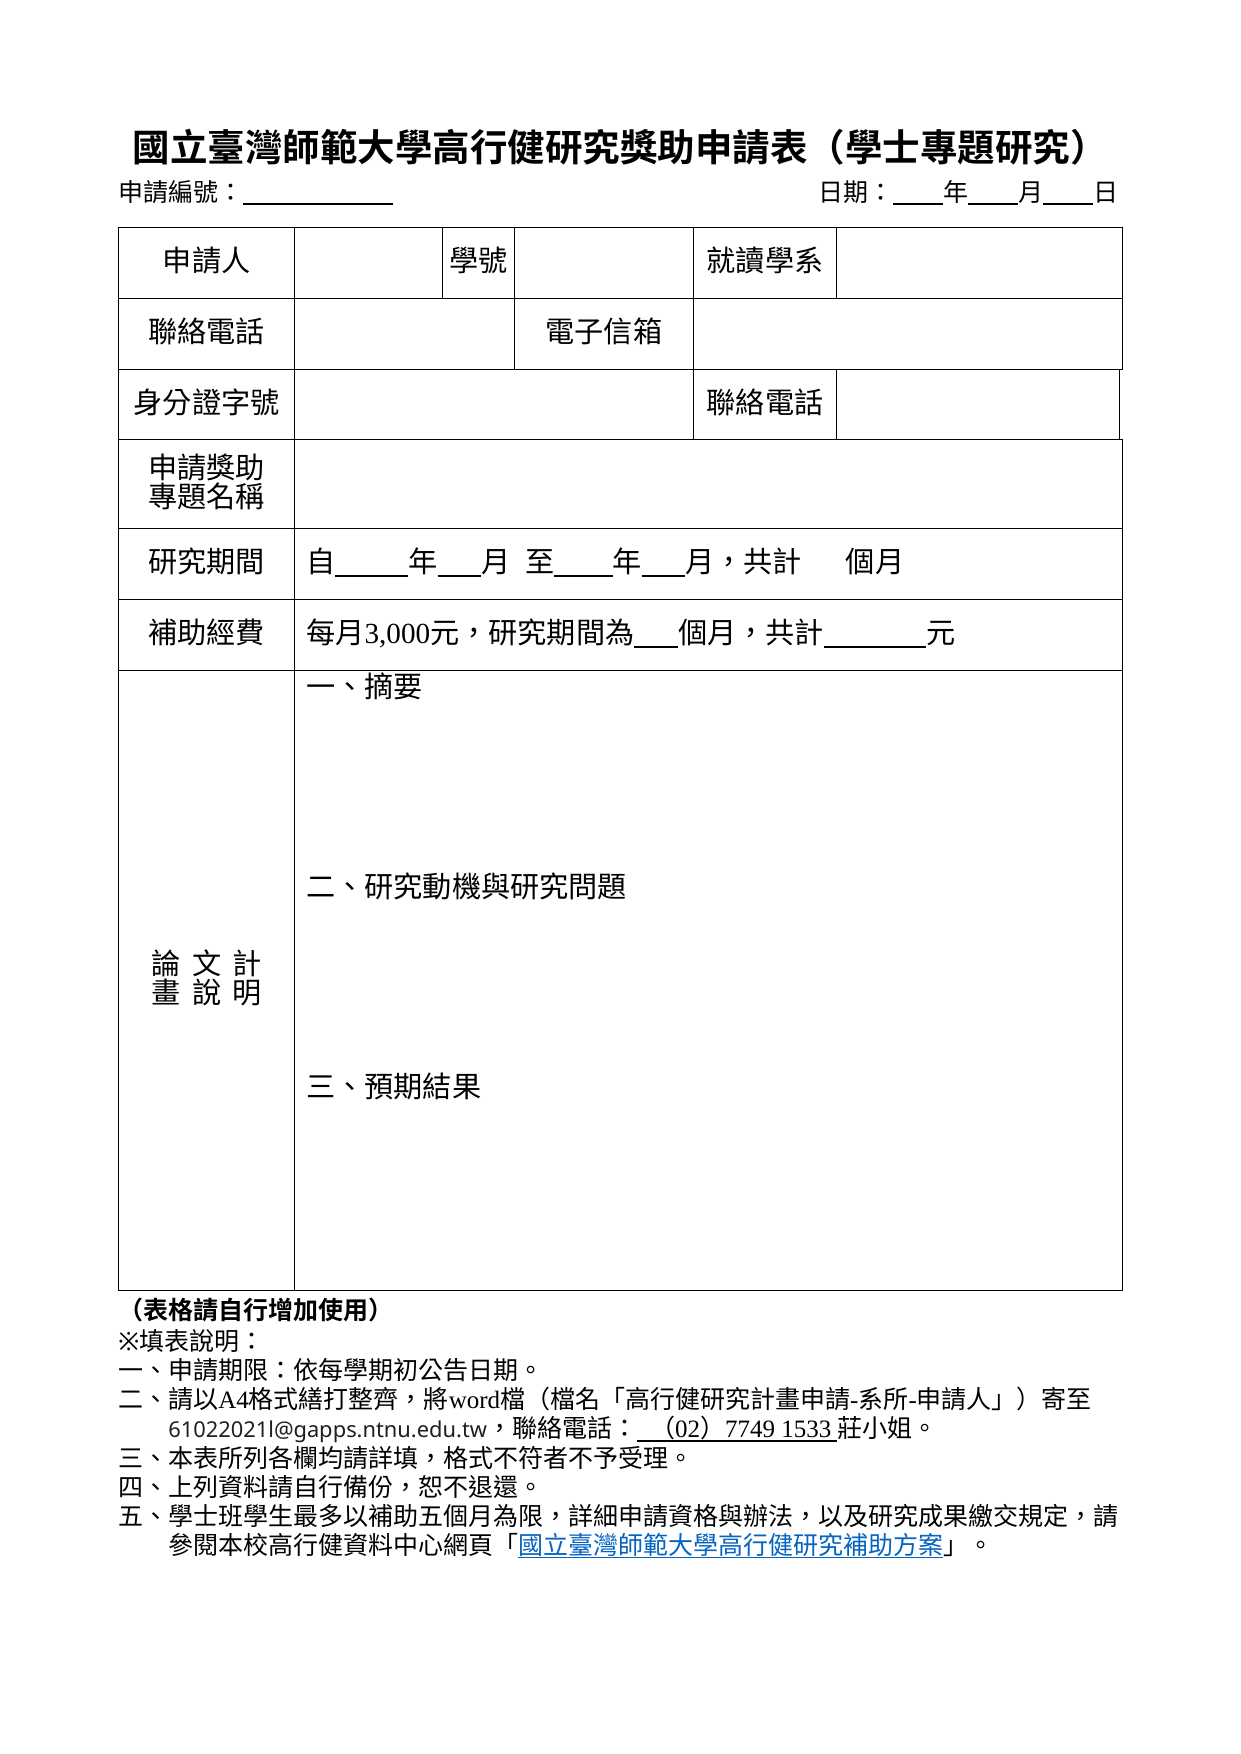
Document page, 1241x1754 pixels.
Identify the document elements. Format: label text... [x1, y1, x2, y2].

text 二、請以A4格式繕打整齊，將word檔（檔名「高行健研究計畫申請-系所-申請人」）寄至61022021l@gapps.ntnu.edu.tw，聯絡電話： （02）7749 1533 莊小姐。 [118, 1385, 1122, 1444]
table_cell 研究期間 [119, 529, 294, 599]
table_cell [295, 370, 693, 439]
table_cell 自 年 月 至 年 月，共計 個月 [295, 529, 1122, 599]
text 一、申請期限：依每學期初公告日期。 [118, 1356, 1122, 1385]
table_cell 一、摘要 二、研究動機與研究問題 三、預期結果 [295, 671, 1122, 1290]
table_cell [295, 299, 514, 368]
table_cell [694, 299, 1122, 368]
table_cell 論文計畫說明 [119, 671, 294, 1290]
text 三、本表所列各欄均請詳填，格式不符者不予受理。 [118, 1444, 1122, 1473]
table_header 就讀學系 [694, 228, 836, 298]
text 申請編號： 日期： 年 月 日 [118, 172, 1122, 209]
table_cell 身分證字號 [119, 370, 294, 439]
text 四、上列資料請自行備份，恕不退還。 [118, 1473, 1122, 1502]
table_header [837, 228, 1122, 298]
table_header 學號 [443, 228, 514, 298]
table_cell 補助經費 [119, 600, 294, 669]
table_cell 聯絡電話 [694, 370, 836, 439]
table_header [515, 228, 693, 298]
table_cell [295, 440, 1122, 528]
table_cell [837, 370, 1119, 439]
text 五、學士班學生最多以補助五個月為限，詳細申請資格與辦法，以及研究成果繳交規定，請參閱本校高行健資料中心網頁「國立臺灣師範大學高行健研究補助方案」。 [118, 1502, 1122, 1560]
text 國立臺灣師範大學高行健研究獎助申請表（學士專題研究） [118, 118, 1122, 172]
table_cell 每月3,000元，研究期間為 個月，共計 元 [295, 600, 1122, 669]
table_cell 電子信箱 [515, 299, 693, 368]
table_cell 申請獎助 專題名稱 [119, 440, 294, 528]
table_header [295, 228, 442, 298]
text ※填表說明： [118, 1327, 1122, 1356]
table_header 申請人 [119, 228, 294, 298]
text （表格請自行增加使用） [118, 1291, 1122, 1327]
table_cell 聯絡電話 [119, 299, 294, 368]
